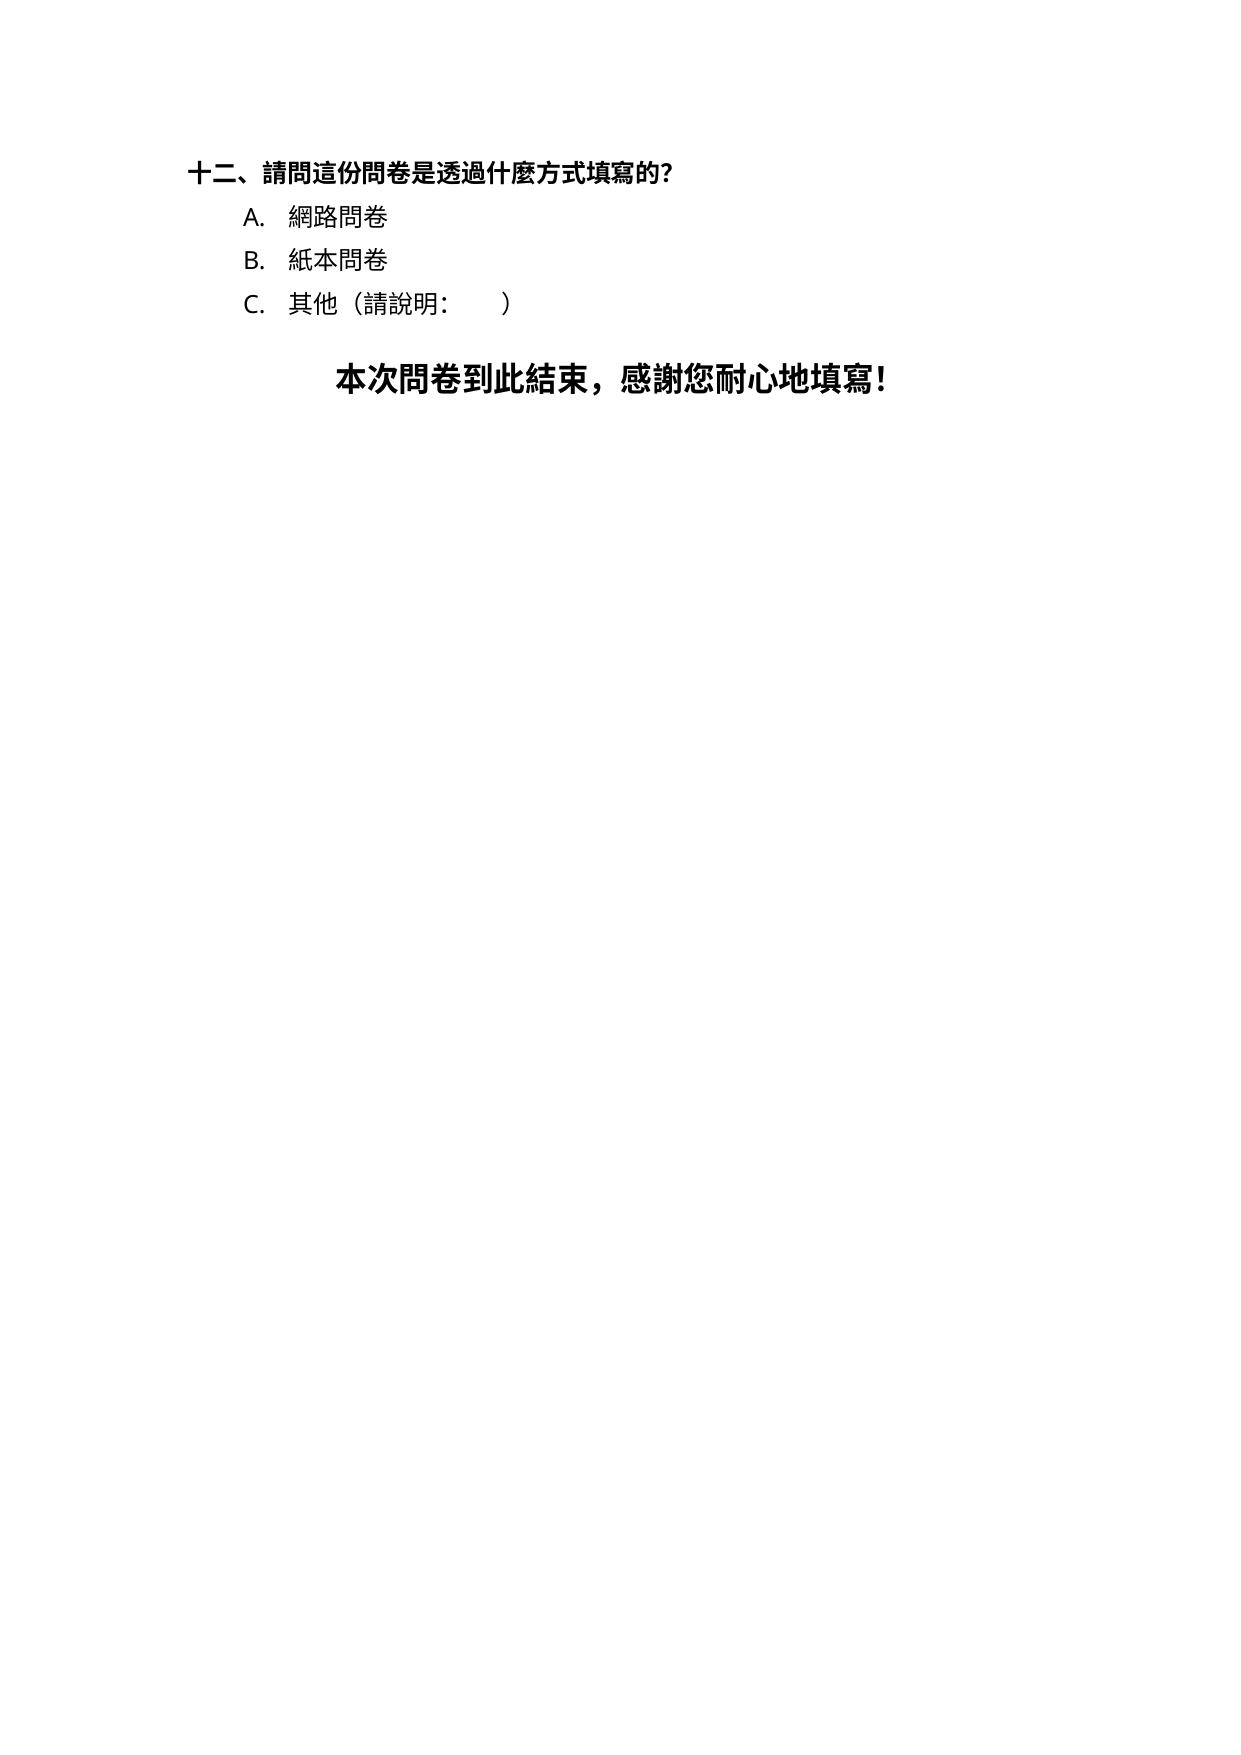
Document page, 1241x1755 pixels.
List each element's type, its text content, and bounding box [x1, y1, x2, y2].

list 紙本問卷 [243, 235, 1095, 278]
list 其他（請說明： ） [243, 278, 1095, 322]
subtitle 本次問卷到此結束，感謝您耐心地填寫！ [333, 352, 907, 401]
list 網路問卷 [243, 191, 1095, 235]
subtitle 十二、請問這份問卷是透過什麼方式填寫的？ [187, 147, 1095, 191]
